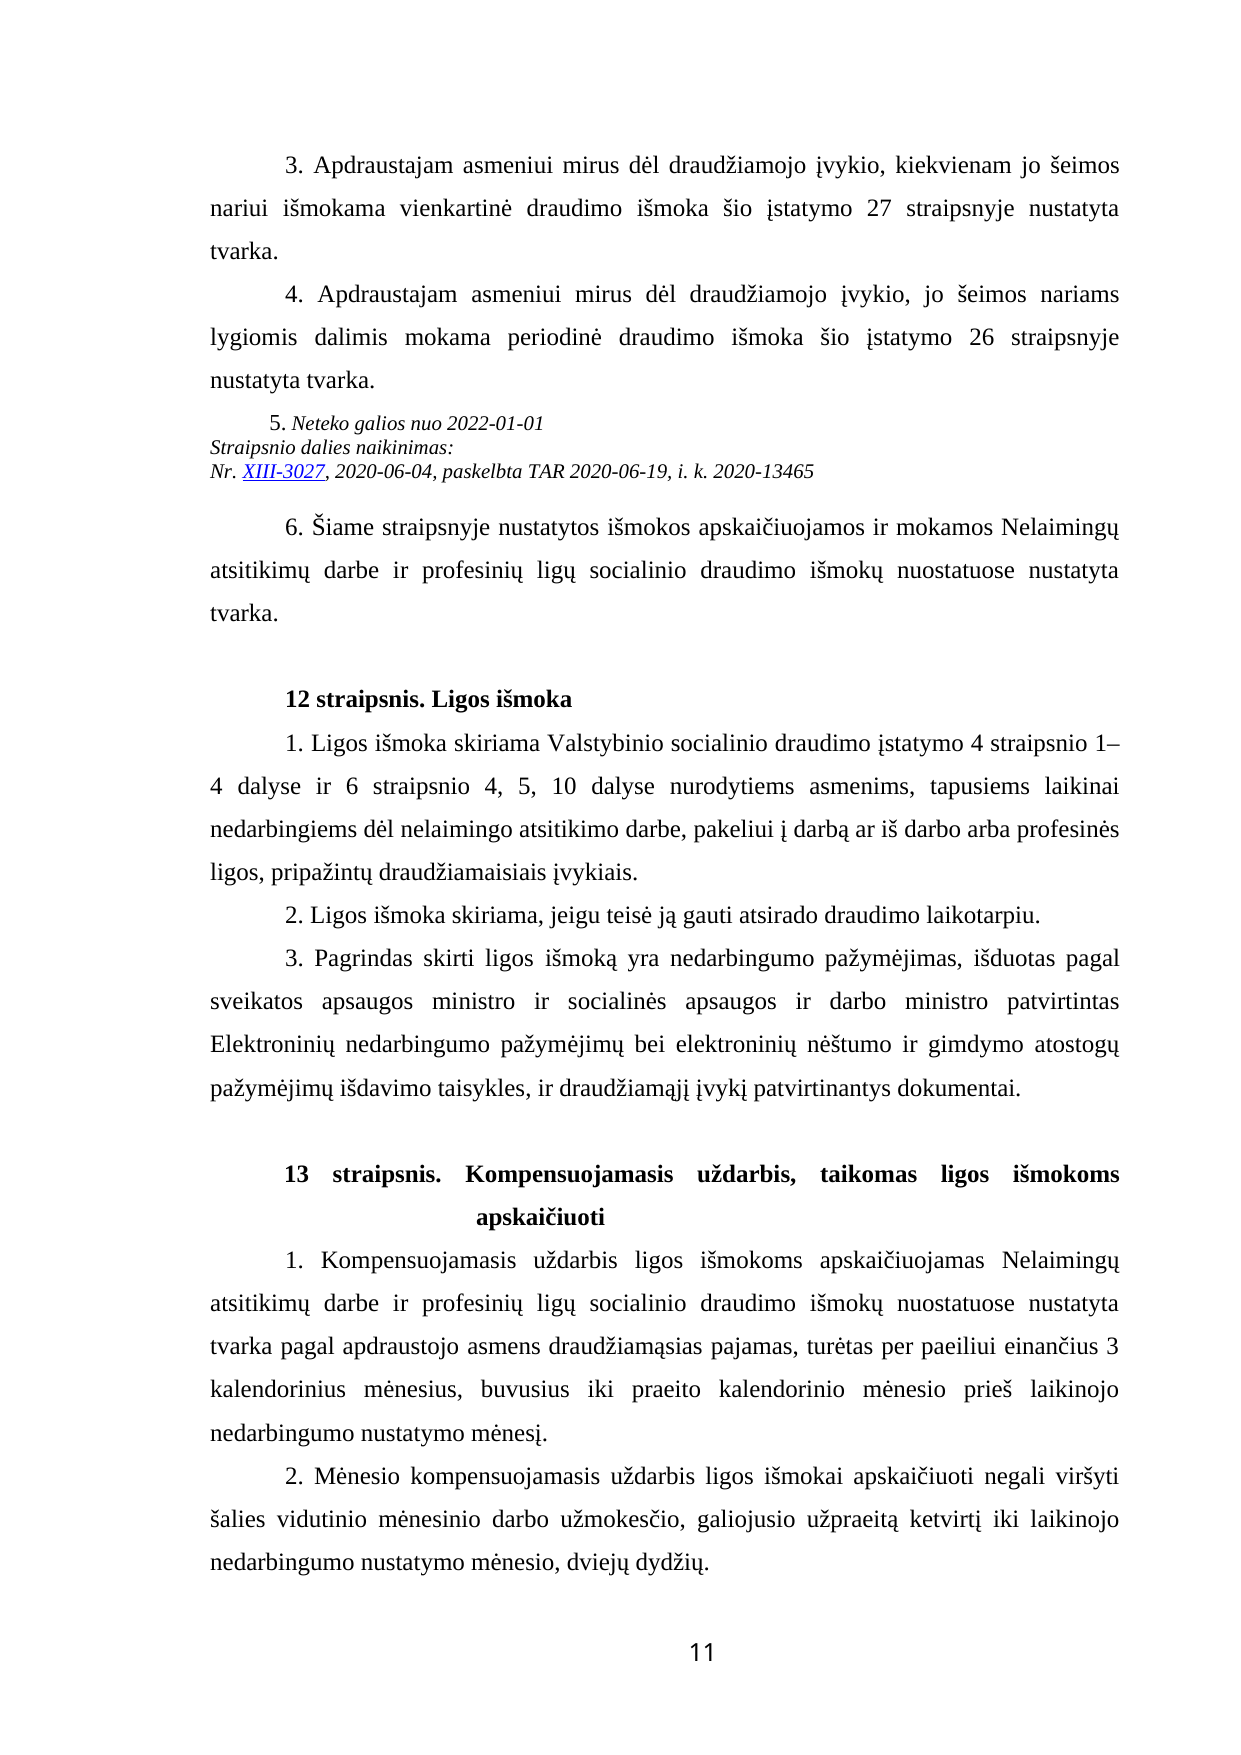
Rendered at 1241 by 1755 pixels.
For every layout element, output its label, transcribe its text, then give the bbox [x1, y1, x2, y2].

text 3. Pagrindas skirti ligos išmoką yra nedarbingumo pažymėjimas, išduotas pagal sveikatos apsaugos ministro ir socialinės apsaugos ir darbo ministro patvirtintas Elektroninių nedarbingumo pažymėjimų bei elektroninių nėštumo ir gimdymo atostogų pažymėjimų išdavimo taisykles, ir draudžiamąjį įvykį patvirtinantys dokumentai. [210, 943, 1120, 1101]
text Nr. XIII-3027, 2020-06-04, paskelbta TAR 2020-06-19, i. k. 2020-13465 [210, 459, 1120, 483]
text Straipsnio dalies naikinimas: [210, 435, 1120, 459]
text 3. Apdraustajam asmeniui mirus dėl draudžiamojo įvykio, kiekvienam jo šeimos nariui išmokama vienkartinė draudimo išmoka šio įstatymo 27 straipsnyje nustatyta tvarka. [210, 150, 1120, 265]
text 4. Apdraustajam asmeniui mirus dėl draudžiamojo įvykio, jo šeimos nariams lygiomis dalimis mokama periodinė draudimo išmoka šio įstatymo 26 straipsnyje nustatyta tvarka. [210, 279, 1120, 394]
text 2. Ligos išmoka skiriama, jeigu teisė ją gauti atsirado draudimo laikotarpiu. [210, 900, 1120, 929]
text 2. Mėnesio kompensuojamasis uždarbis ligos išmokai apskaičiuoti negali viršyti šalies vidutinio mėnesinio darbo užmokesčio, galiojusio užpraeitą ketvirtį iki laikinojo nedarbingumo nustatymo mėnesio, dviejų dydžių. [210, 1461, 1120, 1576]
text 13 straipsnis. Kompensuojamasis uždarbis, taikomas ligos išmokoms apskaičiuoti [284, 1159, 1120, 1231]
text 5. Neteko galios nuo 2022-01-01 [210, 409, 1120, 435]
text 12 straipsnis. Ligos išmoka [210, 684, 1120, 713]
text 6. Šiame straipsnyje nustatytos išmokos apskaičiuojamos ir mokamos Nelaimingų atsitikimų darbe ir profesinių ligų socialinio draudimo išmokų nuostatuose nustatyta tvarka. [210, 512, 1120, 627]
text 1. Kompensuojamasis uždarbis ligos išmokoms apskaičiuojamas Nelaimingų atsitikimų darbe ir profesinių ligų socialinio draudimo išmokų nuostatuose nustatyta tvarka pagal apdraustojo asmens draudžiamąsias pajamas, turėtas per paeiliui einančius 3 kalendorinius mėnesius, buvusius iki praeito kalendorinio mėnesio prieš laikinojo nedarbingumo nustatymo mėnesį. [210, 1245, 1120, 1446]
text 1. Ligos išmoka skiriama Valstybinio socialinio draudimo įstatymo 4 straipsnio 1–4 dalyse ir 6 straipsnio 4, 5, 10 dalyse nurodytiems asmenims, tapusiems laikinai nedarbingiems dėl nelaimingo atsitikimo darbe, pakeliui į darbą ar iš darbo arba profesinės ligos, pripažintų draudžiamaisiais įvykiais. [210, 728, 1120, 886]
